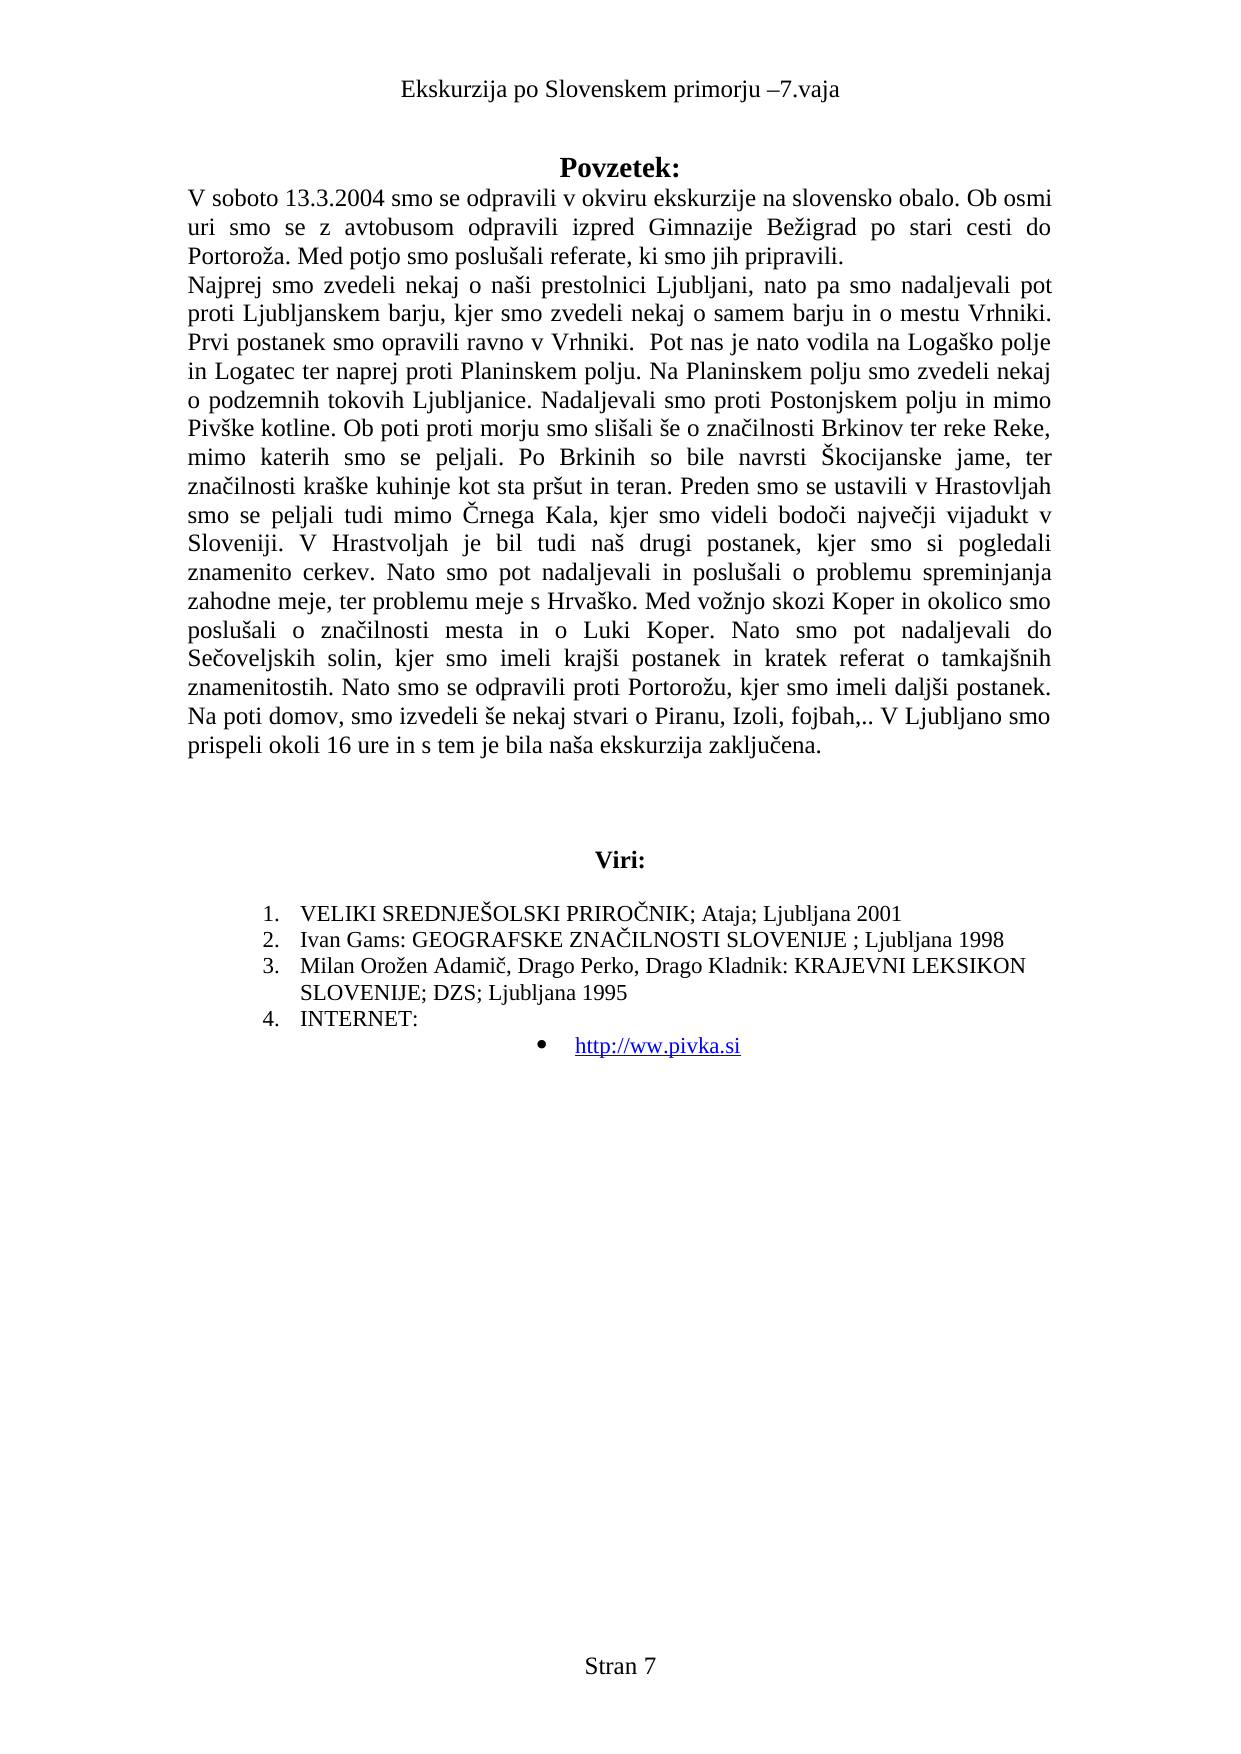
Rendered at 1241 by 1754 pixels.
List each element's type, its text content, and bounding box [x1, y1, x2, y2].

text V soboto 13.3.2004 smo se odpravili v okviru ekskurzije na slovensko obalo. Ob osmi uri smo se z avtobusom odpravili izpred Gimnazije Bežigrad po stari cesti do Portoroža. Med potjo smo poslušali referate, ki smo jih pripravili. [187, 183, 1053, 270]
list Milan Orožen Adamič, Drago Perko, Drago Kladnik: KRAJEVNI LEKSIKON SLOVENIJE; DZS; Ljubljana 1995 [262, 953, 1053, 1005]
text Najprej smo zvedeli nekaj o naši prestolnici Ljubljani, nato pa smo nadaljevali pot proti Ljubljanskem barju, kjer smo zvedeli nekaj o samem barju in o mestu Vrhniki. Prvi postanek smo opravili ravno v Vrhniki. Pot nas je nato vodila na Logaško polje in Logatec ter naprej proti Planinskem polju. Na Planinskem polju smo zvedeli nekaj o podzemnih tokovih Ljubljanice. Nadaljevali smo proti Postonjskem polju in mimo Pivške kotline. Ob poti proti morju smo slišali še o značilnosti Brkinov ter reke Reke, mimo katerih smo se peljali. Po Brkinih so bile navrsti Škocijanske jame, ter značilnosti kraške kuhinje kot sta pršut in teran. Preden smo se ustavili v Hrastovljah smo se peljali tudi mimo Črnega Kala, kjer smo videli bodoči največji vijadukt v Sloveniji. V Hrastvoljah je bil tudi naš drugi postanek, kjer smo si pogledali znamenito cerkev. Nato smo pot nadaljevali in poslušali o problemu spreminjanja zahodne meje, ter problemu meje s Hrvaško. Med vožnjo skozi Koper in okolico smo poslušali o značilnosti mesta in o Luki Koper. Nato smo pot nadaljevali do Sečoveljskih solin, kjer smo imeli krajši postanek in kratek referat o tamkajšnih znamenitostih. Nato smo se odpravili proti Portorožu, kjer smo imeli daljši postanek. Na poti domov, smo izvedeli še nekaj stvari o Piranu, Izoli, fojbah,.. V Ljubljano smo prispeli okoli 16 ure in s tem je bila naša ekskurzija zaključena. [187, 270, 1053, 758]
list INTERNET: [262, 1005, 1053, 1032]
text Povzetek: [187, 150, 1053, 183]
list VELIKI SREDNJEŠOLSKI PRIROČNIK; Ataja; Ljubljana 2001 [262, 900, 1053, 926]
list Ivan Gams: GEOGRAFSKE ZNAČILNOSTI SLOVENIJE ; Ljubljana 1998 [262, 926, 1053, 953]
text Viri: [187, 845, 1053, 873]
list http://ww.pivka.si [225, 1032, 1053, 1058]
